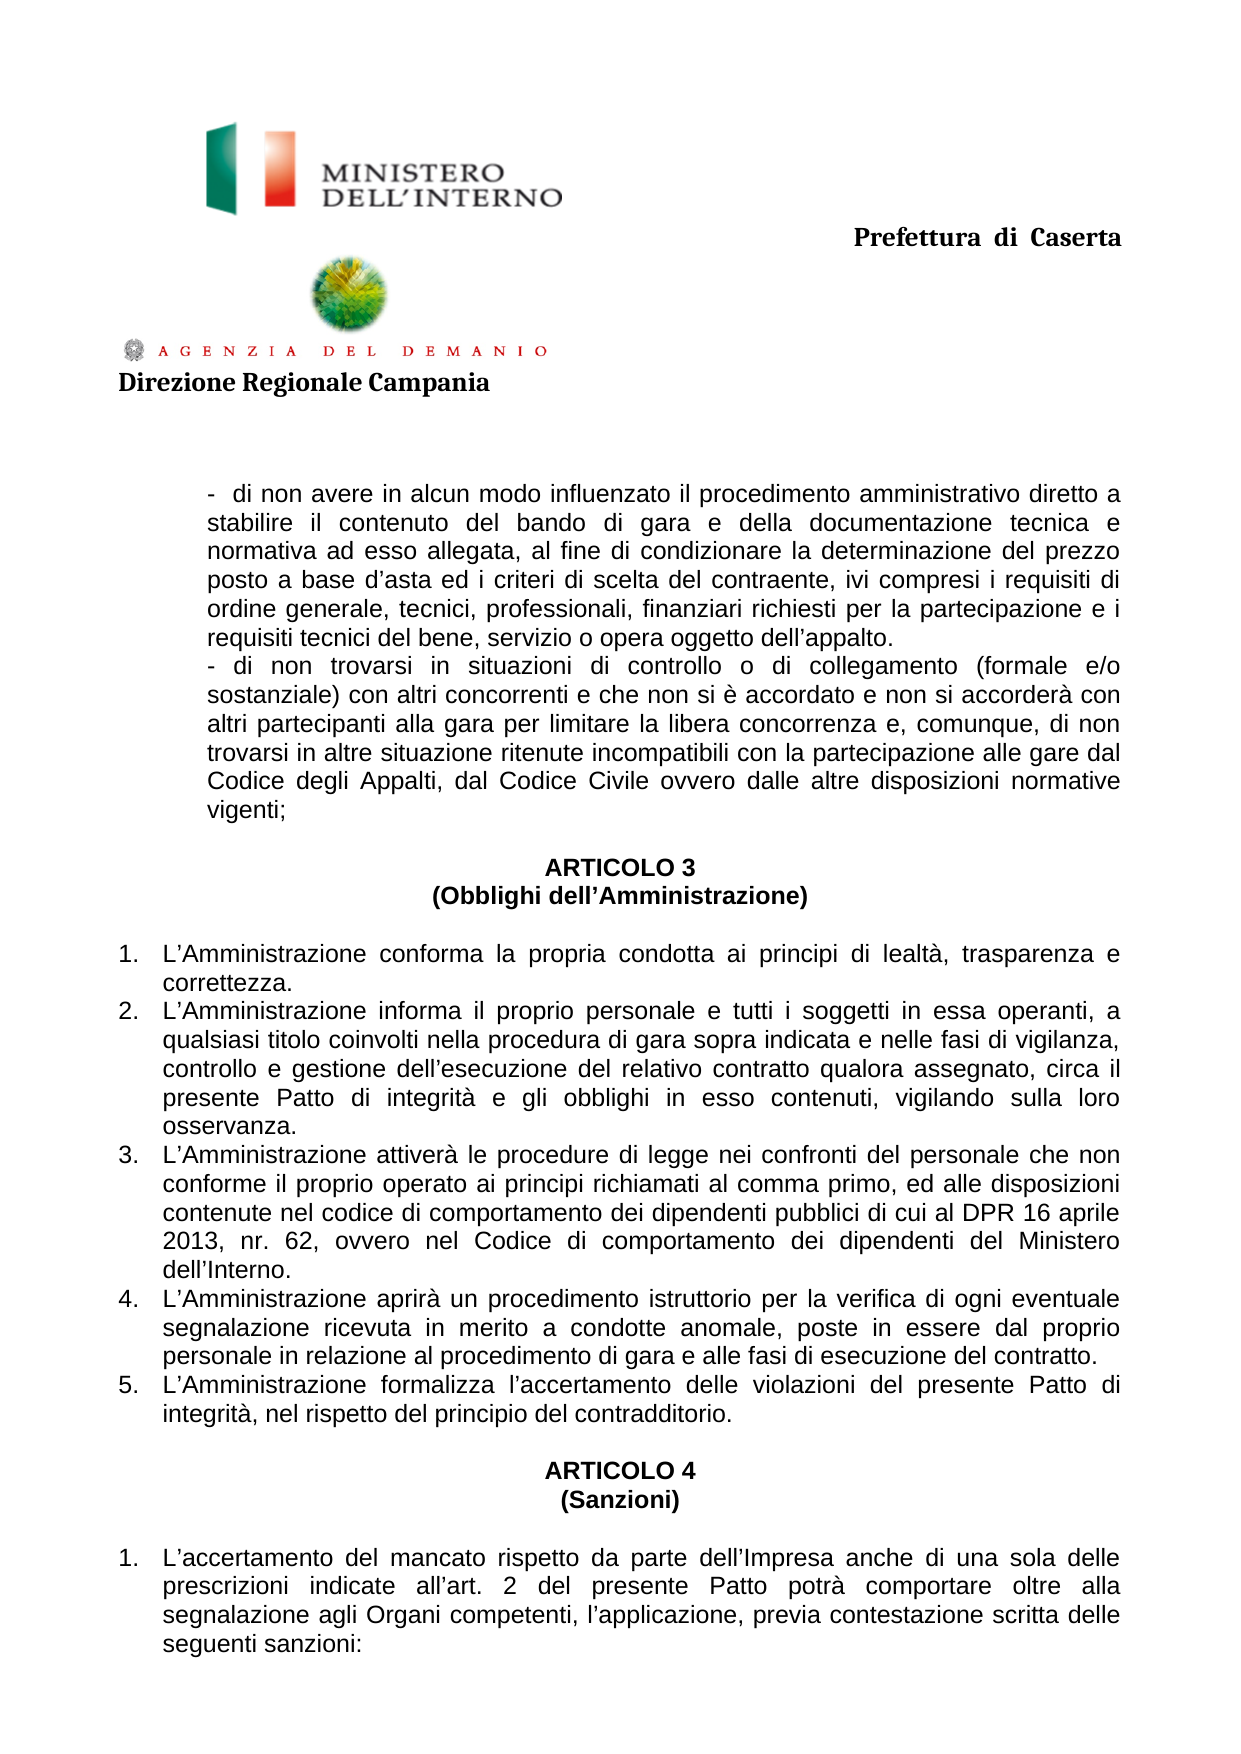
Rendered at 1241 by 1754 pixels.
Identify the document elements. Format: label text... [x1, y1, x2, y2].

list L’accertamento del mancato rispetto da parte dell’Impresa anche di una sola delle prescrizioni indicate all’art. 2 del presente Patto potrà comportare oltre alla segnalazione agli Organi competenti, l’applicazione, previa contestazione scritta delle seguenti sanzioni: [118, 1543, 1122, 1658]
text ARTICOLO 3 [118, 853, 1122, 881]
list L’Amministrazione attiverà le procedure di legge nei confronti del personale che non conforme il proprio operato ai principi richiamati al comma primo, ed alle disposizioni contenute nel codice di comportamento dei dipendenti pubblici di cui al DPR 16 aprile 2013, nr. 62, ovvero nel Codice di comportamento dei dipendenti del Ministero dell’Interno. [118, 1140, 1122, 1284]
text - di non avere in alcun modo influenzato il procedimento amministrativo diretto a stabilire il contenuto del bando di gara e della documentazione tecnica e normativa ad esso allegata, al fine di condizionare la determinazione del prezzo posto a base d’asta ed i criteri di scelta del contraente, ivi compresi i requisiti di ordine generale, tecnici, professionali, finanziari richiesti per la partecipazione e i requisiti tecnici del bene, servizio o opera oggetto dell’appalto. [177, 479, 1122, 651]
list L’Amministrazione informa il proprio personale e tutti i soggetti in essa operanti, a qualsiasi titolo coinvolti nella procedura di gara sopra indicata e nelle fasi di vigilanza, controllo e gestione dell’esecuzione del relativo contratto qualora assegnato, circa il presente Patto di integrità e gli obblighi in esso contenuti, vigilando sulla loro osservanza. [118, 996, 1122, 1140]
text (Obblighi dell’Amministrazione) [118, 881, 1122, 910]
text - di non trovarsi in situazioni di controllo o di collegamento (formale e/o sostanziale) con altri concorrenti e che non si è accordato e non si accorderà con altri partecipanti alla gara per limitare la libera concorrenza e, comunque, di non trovarsi in altre situazione ritenute incompatibili con la partecipazione alle gare dal Codice degli Appalti, dal Codice Civile ovvero dalle altre disposizioni normative vigenti; [177, 651, 1122, 824]
text ARTICOLO 4 [118, 1456, 1122, 1485]
list L’Amministrazione formalizza l’accertamento delle violazioni del presente Patto di integrità, nel rispetto del principio del contradditorio. [118, 1370, 1122, 1428]
list L’Amministrazione aprirà un procedimento istruttorio per la verifica di ogni eventuale segnalazione ricevuta in merito a condotte anomale, poste in essere dal proprio personale in relazione al procedimento di gara e alle fasi di esecuzione del contratto. [118, 1284, 1122, 1370]
text (Sanzioni) [118, 1485, 1122, 1514]
list L’Amministrazione conforma la propria condotta ai principi di lealtà, trasparenza e correttezza. [118, 939, 1122, 996]
